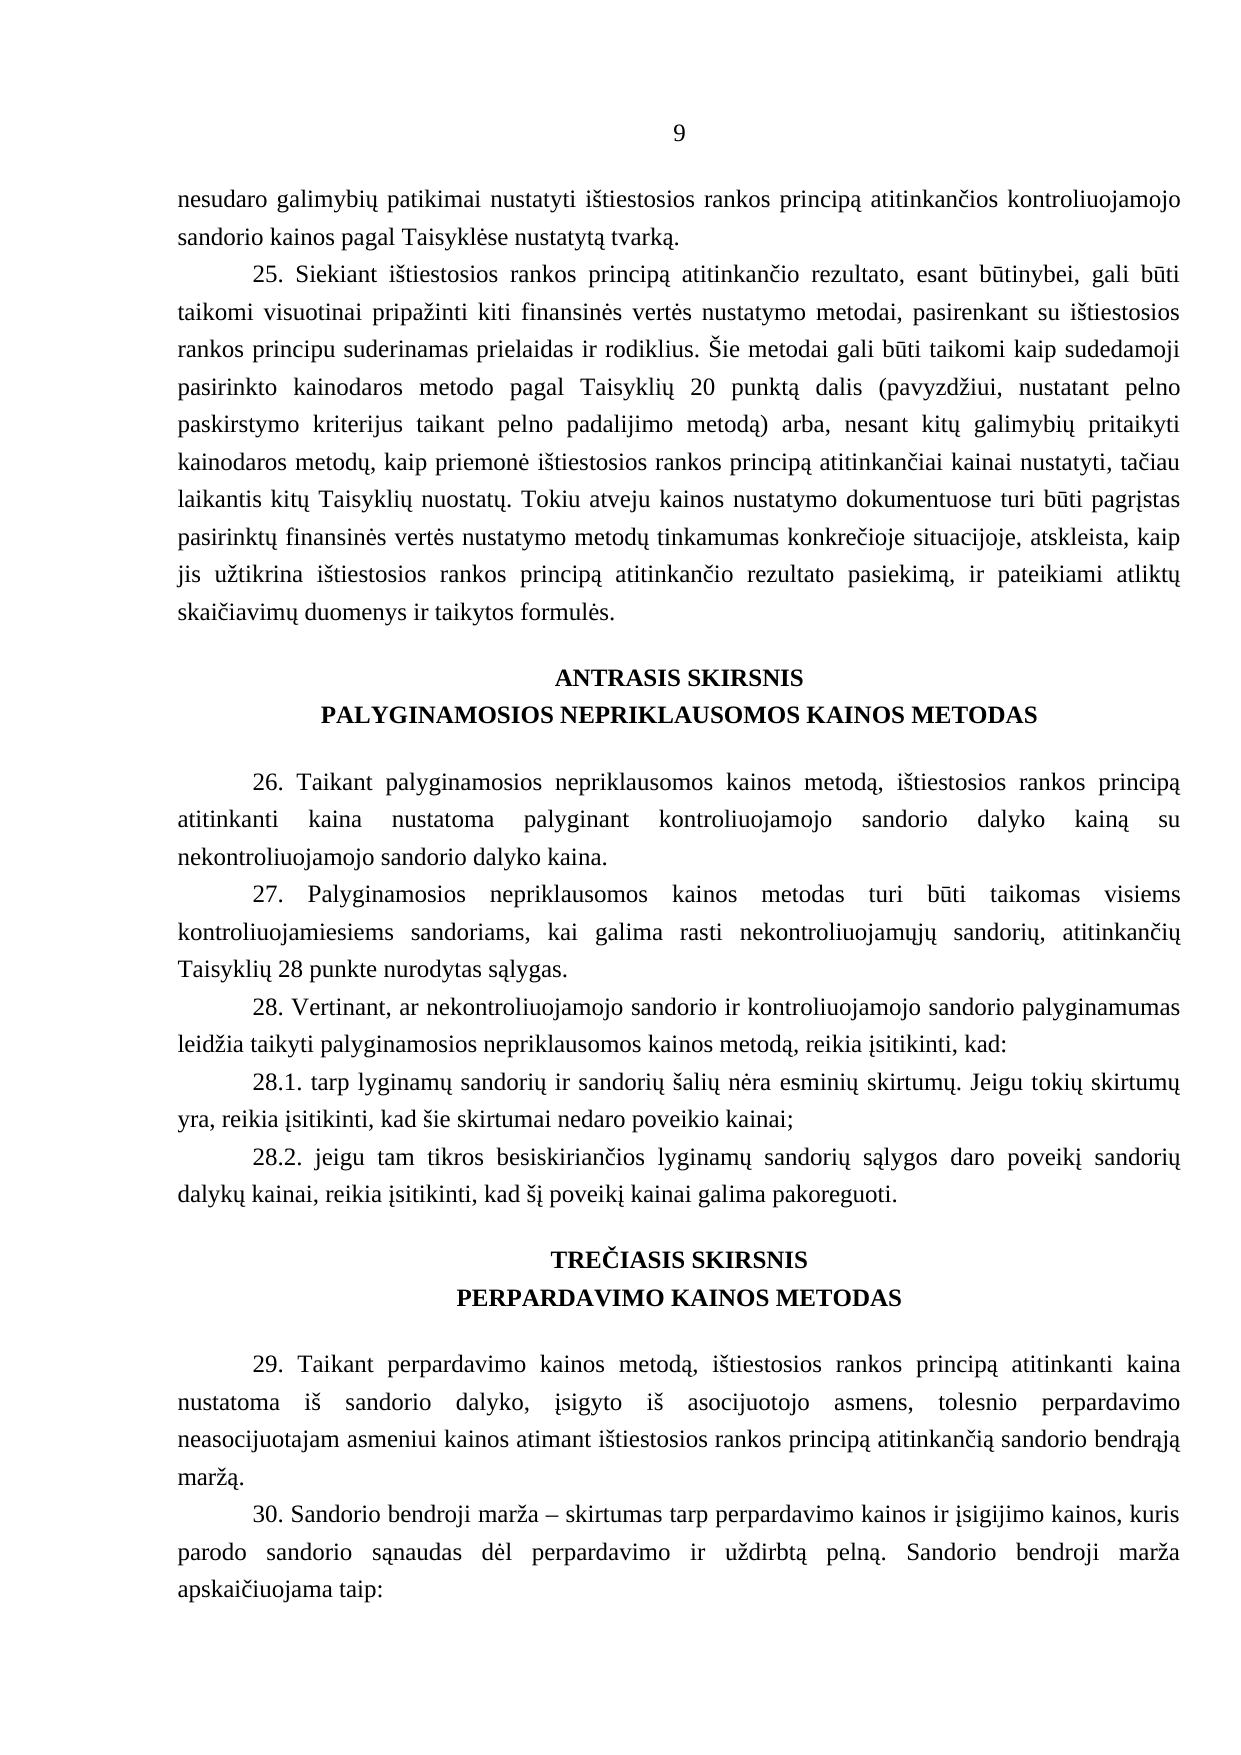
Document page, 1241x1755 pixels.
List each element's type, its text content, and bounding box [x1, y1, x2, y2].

text 28.2. jeigu tam tikros besiskiriančios lyginamų sandorių sąlygos daro poveikį sandorių dalykų kainai, reikia įsitikinti, kad šį poveikį kainai galima pakoreguoti. [177, 1133, 1181, 1208]
text 28.1. tarp lyginamų sandorių ir sandorių šalių nėra esminių skirtumų. Jeigu tokių skirtumų yra, reikia įsitikinti, kad šie skirtumai nedaro poveikio kainai; [177, 1058, 1181, 1133]
text ANTRASIS SKIRSNIS [177, 654, 1181, 692]
text 26. Taikant palyginamosios nepriklausomos kainos metodą, ištiestosios rankos principą atitinkanti kaina nustatoma palyginant kontroliuojamojo sandorio dalyko kainą su nekontroliuojamojo sandorio dalyko kaina. [177, 758, 1181, 871]
text nesudaro galimybių patikimai nustatyti ištiestosios rankos principą atitinkančios kontroliuojamojo sandorio kainos pagal Taisyklėse nustatytą tvarką. [177, 176, 1181, 251]
text 30. Sandorio bendroji marža – skirtumas tarp perpardavimo kainos ir įsigijimo kainos, kuris parodo sandorio sąnaudas dėl perpardavimo ir uždirbtą pelną. Sandorio bendroji marža apskaičiuojama taip: [177, 1491, 1181, 1603]
text 25. Siekiant ištiestosios rankos principą atitinkančio rezultato, esant būtinybei, gali būti taikomi visuotinai pripažinti kiti finansinės vertės nustatymo metodai, pasirenkant su ištiestosios rankos principu suderinamas prielaidas ir rodiklius. Šie metodai gali būti taikomi kaip sudedamoji pasirinkto kainodaros metodo pagal Taisyklių 20 punktą dalis (pavyzdžiui, nustatant pelno paskirstymo kriterijus taikant pelno padalijimo metodą) arba, nesant kitų galimybių pritaikyti kainodaros metodų, kaip priemonė ištiestosios rankos principą atitinkančiai kainai nustatyti, tačiau laikantis kitų Taisyklių nuostatų. Tokiu atveju kainos nustatymo dokumentuose turi būti pagrįstas pasirinktų finansinės vertės nustatymo metodų tinkamumas konkrečioje situacijoje, atskleista, kaip jis užtikrina ištiestosios rankos principą atitinkančio rezultato pasiekimą, ir pateikiami atliktų skaičiavimų duomenys ir taikytos formulės. [177, 251, 1181, 626]
text Perpardavimo kainos metodas [177, 1274, 1181, 1312]
text TREČIASIS SKIRSNIS [177, 1237, 1181, 1274]
text 28. Vertinant, ar nekontroliuojamojo sandorio ir kontroliuojamojo sandorio palyginamumas leidžia taikyti palyginamosios nepriklausomos kainos metodą, reikia įsitikinti, kad: [177, 983, 1181, 1058]
text Palyginamosios nepriklausomos kainos metodas [177, 692, 1181, 729]
text 29. Taikant perpardavimo kainos metodą, ištiestosios rankos principą atitinkanti kaina nustatoma iš sandorio dalyko, įsigyto iš asocijuotojo asmens, tolesnio perpardavimo neasocijuotajam asmeniui kainos atimant ištiestosios rankos principą atitinkančią sandorio bendrąją maržą. [177, 1341, 1181, 1491]
text 27. Palyginamosios nepriklausomos kainos metodas turi būti taikomas visiems kontroliuojamiesiems sandoriams, kai galima rasti nekontroliuojamųjų sandorių, atitinkančių Taisyklių 28 punkte nurodytas sąlygas. [177, 871, 1181, 983]
